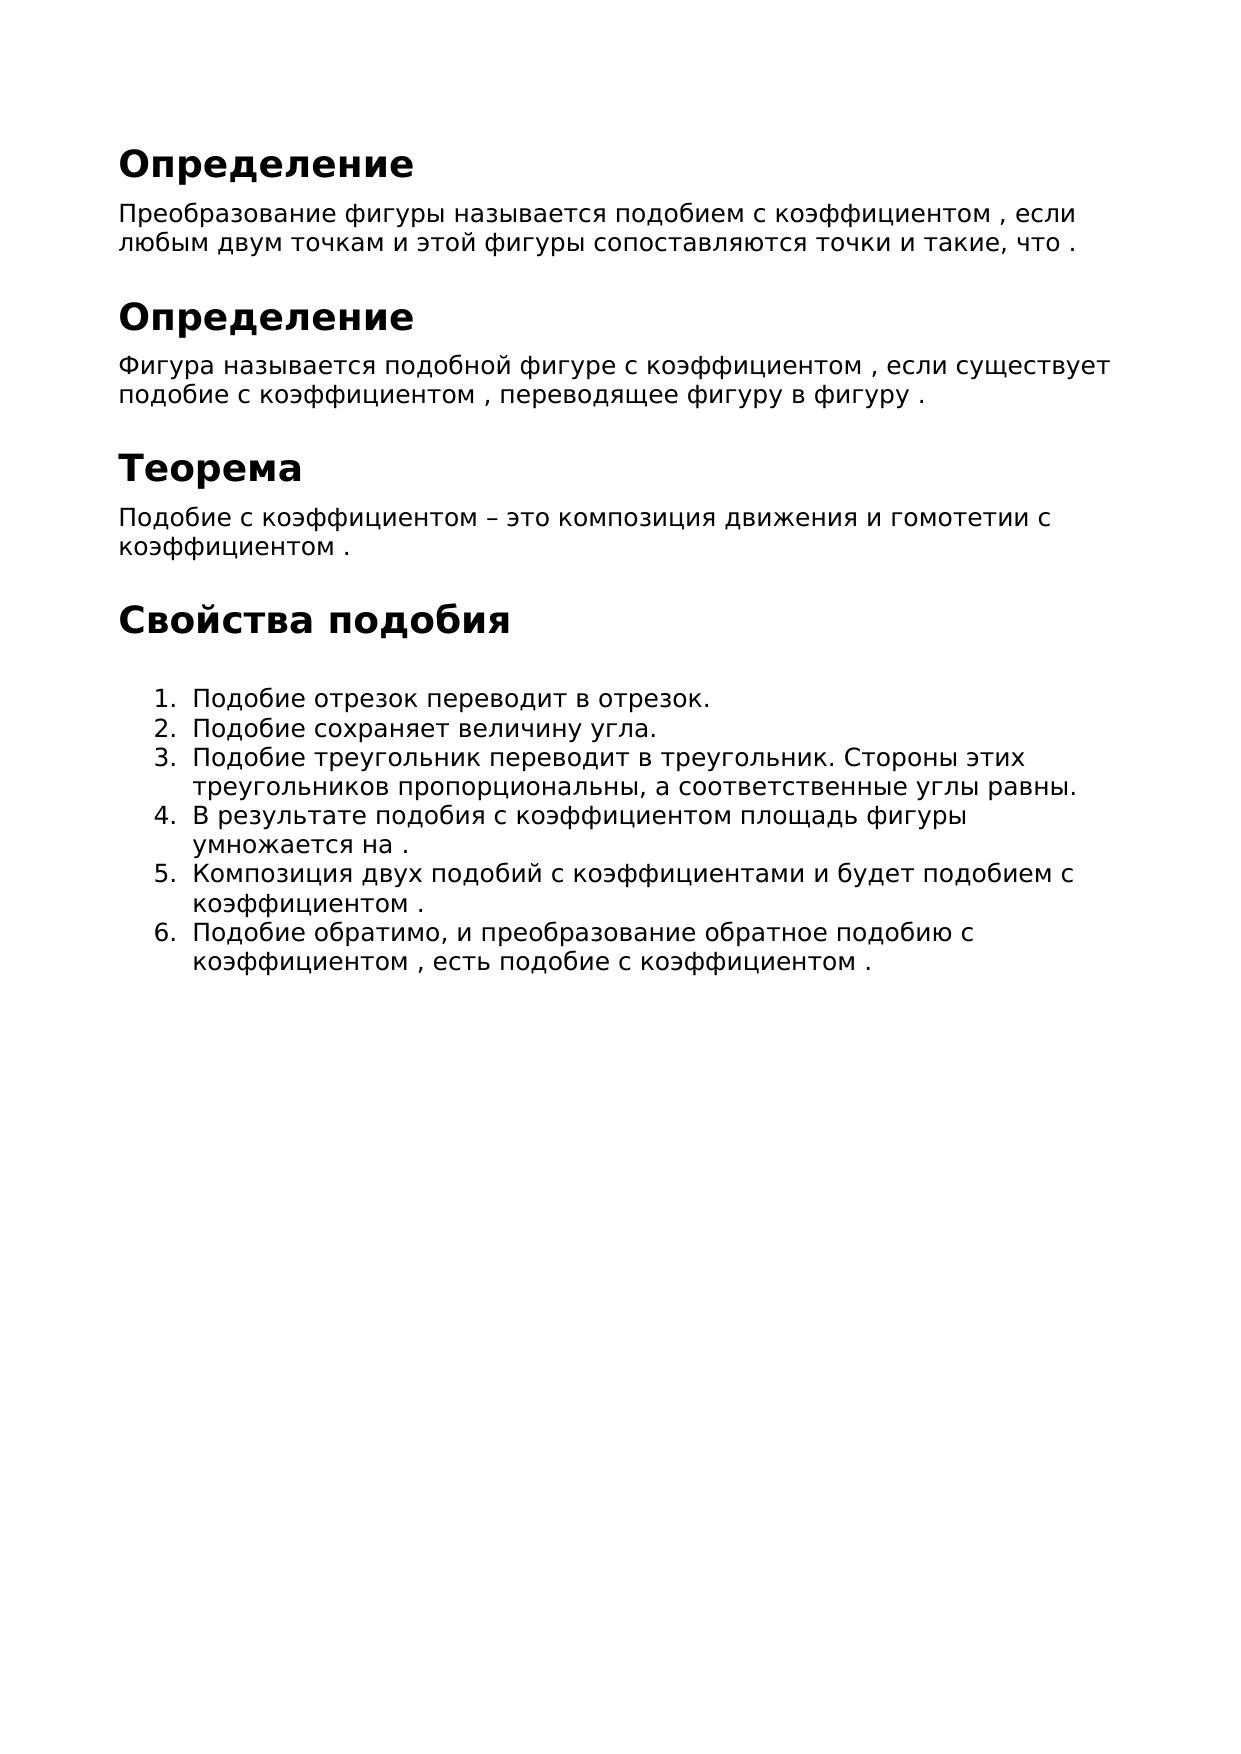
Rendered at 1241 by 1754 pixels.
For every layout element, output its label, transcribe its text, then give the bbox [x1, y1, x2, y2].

text Фигура называется подобной фигуре с коэффициентом , если существует подобие с коэффициентом , переводящее фигуру в фигуру . [118, 351, 1122, 409]
list Подобие треугольник переводит в треугольник. Стороны этих треугольников пропорциональны, а соответственные углы равны. [177, 743, 1122, 801]
subtitle Свойства подобия [118, 599, 1122, 643]
list Подобие обратимо, и преобразование обратное подобию с коэффициентом , есть подобие с коэффициентом . [177, 918, 1122, 976]
list Подобие сохраняет величину угла. [177, 714, 1122, 743]
list Композиция двух подобий с коэффициентами и будет подобием с коэффициентом . [177, 860, 1122, 918]
text Подобие с коэффициентом – это композиция движения и гомотетии с коэффициентом . [118, 503, 1122, 562]
list Подобие отрезок переводит в отрезок. [177, 685, 1122, 714]
subtitle Теорема [118, 447, 1122, 491]
subtitle Определение [118, 295, 1122, 339]
subtitle Определение [118, 143, 1122, 187]
text Преобразование фигуры называется подобием с коэффициентом , если любым двум точкам и этой фигуры сопоставляются точки и такие, что . [118, 199, 1122, 258]
list В результате подобия с коэффициентом площадь фигуры умножается на . [177, 801, 1122, 860]
